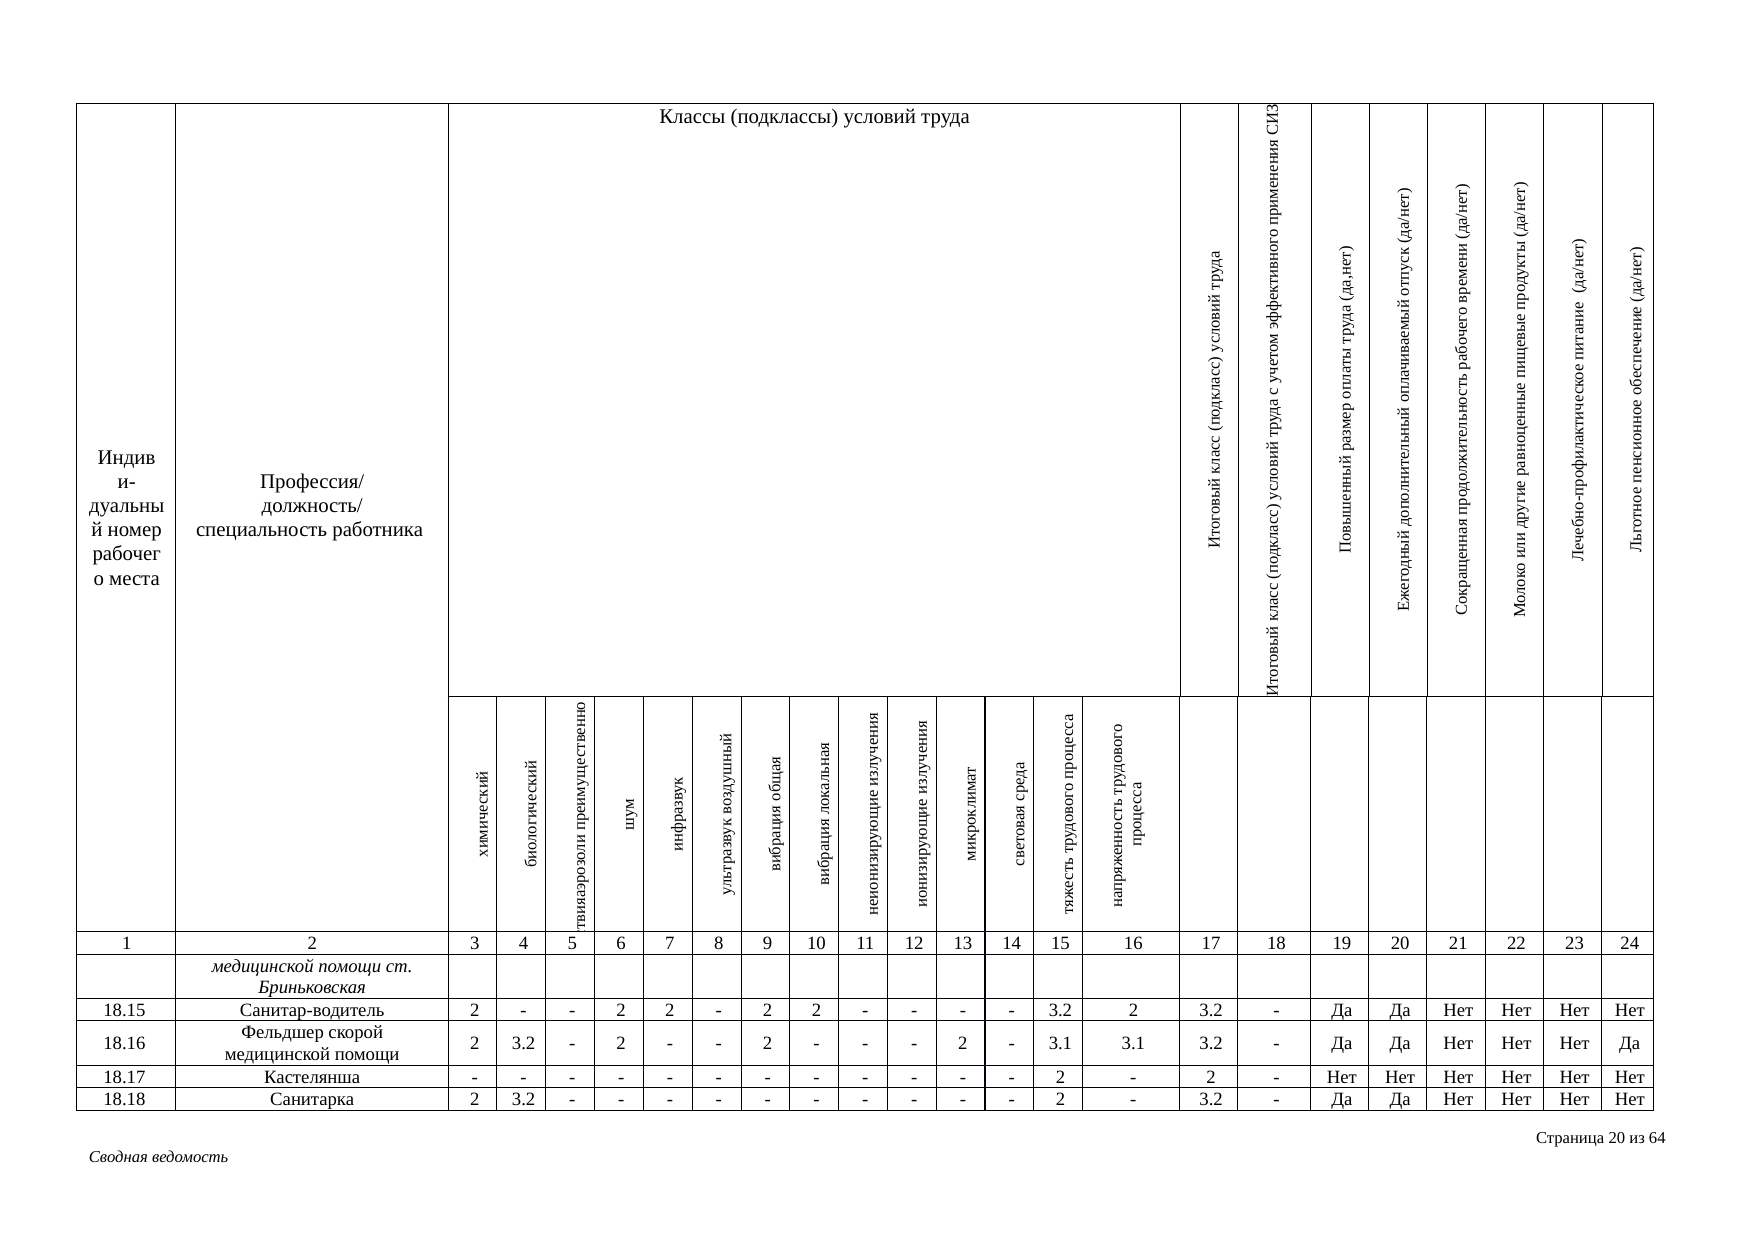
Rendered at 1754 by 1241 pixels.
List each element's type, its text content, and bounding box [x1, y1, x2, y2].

table_cell - [888, 1066, 936, 1087]
table_cell [77, 955, 175, 998]
table_cell Нет [1544, 1066, 1601, 1087]
table_cell инфразвук [644, 697, 692, 931]
table_cell - [937, 1066, 984, 1087]
table_cell [1238, 697, 1310, 931]
table_cell [790, 955, 838, 998]
table_cell вибрация общая [742, 697, 789, 931]
table_cell Да [1369, 1088, 1426, 1110]
table_cell [644, 955, 692, 998]
table_cell ультразвук воздушный [693, 697, 741, 931]
table_cell [1034, 955, 1082, 998]
table_cell 3.2 [1034, 999, 1082, 1020]
table_cell [497, 955, 545, 998]
table_cell 3.2 [497, 1021, 545, 1064]
table_cell 18.18 [77, 1088, 175, 1110]
table_cell - [546, 1066, 594, 1087]
table_cell [888, 955, 936, 998]
table_cell - [986, 1088, 1033, 1110]
table_cell 20 [1369, 932, 1426, 954]
table_cell - [937, 1088, 984, 1110]
table_cell - [888, 1088, 936, 1110]
table_cell 8 [693, 932, 741, 954]
table_cell - [644, 1066, 692, 1087]
table_cell ионизирующие излучения [888, 697, 936, 931]
table_header Лечебно-профилактическое питание (да/нет) [1544, 104, 1602, 696]
table_cell [1180, 697, 1237, 931]
table_cell 2 [449, 1088, 496, 1110]
table_cell - [1238, 1088, 1310, 1110]
table_cell - [693, 999, 741, 1020]
table_cell 16 [1083, 932, 1179, 954]
table_cell вибрация локальная [790, 697, 838, 931]
table_cell - [888, 999, 936, 1020]
table_cell 18.17 [77, 1066, 175, 1087]
table_cell - [790, 1066, 838, 1087]
table_cell Да [1311, 999, 1368, 1020]
table_cell - [790, 1088, 838, 1110]
table_cell [1369, 955, 1426, 998]
table_cell - [546, 1088, 594, 1110]
table_cell - [742, 1066, 789, 1087]
table_cell [595, 955, 643, 998]
table_cell - [986, 1066, 1033, 1087]
table_header Льготное пенсионное обеспечение (да/нет) [1603, 104, 1653, 696]
table_cell 7 [644, 932, 692, 954]
table_cell - [693, 1088, 741, 1110]
table_cell Нет [1486, 1021, 1543, 1064]
table_cell - [644, 1088, 692, 1110]
table_cell Да [1602, 1021, 1653, 1064]
table_cell - [888, 1021, 936, 1064]
table_cell - [742, 1088, 789, 1110]
table_cell [1486, 697, 1543, 931]
table_cell 21 [1427, 932, 1485, 954]
table_cell неионизирующие излучения [839, 697, 887, 931]
table_cell - [839, 1021, 887, 1064]
table_cell - [497, 1066, 545, 1087]
table_header Профессия/ должность/ специальность работника [176, 104, 448, 931]
table_cell [1083, 955, 1179, 998]
table_cell 3.2 [1180, 1088, 1237, 1110]
table_cell - [1238, 1021, 1310, 1064]
table_cell [1427, 955, 1485, 998]
table_cell Нет [1602, 1088, 1653, 1110]
table_cell [1486, 955, 1543, 998]
table_cell Санитар-водитель [176, 999, 448, 1020]
table_cell шум [595, 697, 643, 931]
table_cell 2 [790, 999, 838, 1020]
table_cell 2 [742, 999, 789, 1020]
table_cell Нет [1544, 1088, 1601, 1110]
table_cell 2 [937, 1021, 984, 1064]
table_cell Да [1369, 1021, 1426, 1064]
table_cell Нет [1427, 999, 1485, 1020]
table_cell 3.2 [497, 1088, 545, 1110]
table_cell Да [1369, 999, 1426, 1020]
table_cell 2 [449, 1021, 496, 1064]
table_cell [986, 955, 1033, 998]
table_cell [1238, 955, 1310, 998]
table_cell Нет [1602, 1066, 1653, 1087]
table_cell Кастелянша [176, 1066, 448, 1087]
table_cell [937, 955, 984, 998]
table_cell - [693, 1066, 741, 1087]
table_cell 5 [546, 932, 594, 954]
table_cell 3.1 [1034, 1021, 1082, 1064]
table_cell 19 [1311, 932, 1368, 954]
table_cell [1311, 697, 1368, 931]
table_cell 18 [1238, 932, 1310, 954]
table_header Итоговый класс (подкласс) условий труда [1181, 104, 1238, 696]
table_cell Нет [1486, 1066, 1543, 1087]
table_cell химический [449, 697, 496, 931]
table_cell 2 [449, 999, 496, 1020]
table_cell 10 [790, 932, 838, 954]
table_cell [1311, 955, 1368, 998]
table_cell 12 [888, 932, 936, 954]
table_cell 14 [986, 932, 1033, 954]
table_header Повышенный размер оплаты труда (да,нет) [1312, 104, 1369, 696]
table_cell - [839, 1066, 887, 1087]
table_cell - [595, 1066, 643, 1087]
table_header Молоко или другие равноценные пищевые продукты (да/нет) [1486, 104, 1543, 696]
table_cell Нет [1369, 1066, 1426, 1087]
table_cell Нет [1311, 1066, 1368, 1087]
table_cell 18.15 [77, 999, 175, 1020]
table_cell Нет [1602, 999, 1653, 1020]
table_cell - [497, 999, 545, 1020]
table_cell Фельдшер скорой медицинской помощи [176, 1021, 448, 1064]
table_header Итоговый класс (подкласс) условий труда с учетом эффективного применения СИЗ [1239, 104, 1311, 696]
table_cell [1369, 697, 1426, 931]
table_cell - [1083, 1088, 1179, 1110]
table_cell 2 [1034, 1088, 1082, 1110]
table_cell 18.16 [77, 1021, 175, 1064]
table_cell 2 [742, 1021, 789, 1064]
table_cell Нет [1427, 1021, 1485, 1064]
table_cell Да [1311, 1088, 1368, 1110]
table_cell 2 [595, 999, 643, 1020]
table_header Сокращенная продолжительность рабочего времени (да/нет) [1428, 104, 1485, 696]
table_cell [839, 955, 887, 998]
table_cell [449, 955, 496, 998]
table_cell 2 [1034, 1066, 1082, 1087]
table_cell - [1238, 999, 1310, 1020]
table_cell 3.2 [1180, 999, 1237, 1020]
table_cell Нет [1427, 1066, 1485, 1087]
table_header Ежегодный дополнительный оплачиваемый отпуск (да/нет) [1370, 104, 1427, 696]
table_cell микроклимат [937, 697, 984, 931]
table_cell 4 [497, 932, 545, 954]
table_cell 23 [1544, 932, 1601, 954]
table_cell 17 [1180, 932, 1237, 954]
table_cell [693, 955, 741, 998]
table_cell Да [1311, 1021, 1368, 1064]
table_cell Нет [1544, 999, 1601, 1020]
table_cell - [839, 1088, 887, 1110]
table_cell [1602, 955, 1653, 998]
table_cell [1427, 697, 1485, 931]
table_cell световая среда [986, 697, 1033, 931]
table_cell - [937, 999, 984, 1020]
table_cell 3.2 [1180, 1021, 1237, 1064]
table_cell - [595, 1088, 643, 1110]
table_cell аэрозоли преимущественно фиброгенного действия [546, 697, 594, 931]
table_cell 2 [1083, 999, 1179, 1020]
table_cell - [449, 1066, 496, 1087]
table_cell 6 [595, 932, 643, 954]
table_cell [1180, 955, 1237, 998]
table_cell - [693, 1021, 741, 1064]
table_cell тяжесть трудового процесса [1034, 697, 1082, 931]
table_cell Санитарка [176, 1088, 448, 1110]
table_cell биологический [497, 697, 545, 931]
table_cell 2 [644, 999, 692, 1020]
table_cell 22 [1486, 932, 1543, 954]
table_cell напряженность трудового процесса [1083, 697, 1179, 931]
table_cell 11 [839, 932, 887, 954]
table_cell 2 [595, 1021, 643, 1064]
table_cell 3.1 [1083, 1021, 1179, 1064]
table_cell [1544, 697, 1601, 931]
table_cell Нет [1544, 1021, 1601, 1064]
table_cell - [1083, 1066, 1179, 1087]
table_cell 24 [1602, 932, 1653, 954]
table_cell Нет [1486, 1088, 1543, 1110]
table_cell - [546, 1021, 594, 1064]
table_cell - [546, 999, 594, 1020]
table_cell - [986, 1021, 1033, 1064]
table_cell - [986, 999, 1033, 1020]
table_cell [742, 955, 789, 998]
table_cell [1602, 697, 1653, 931]
table_cell 15 [1034, 932, 1082, 954]
table_cell 9 [742, 932, 789, 954]
table_cell - [839, 999, 887, 1020]
table_cell Нет [1427, 1088, 1485, 1110]
table_cell 1 [77, 932, 175, 954]
table_header Индиви­дуальный номер рабочего места [77, 104, 175, 931]
table_cell - [1238, 1066, 1310, 1087]
table_cell 13 [937, 932, 984, 954]
table_cell 2 [176, 932, 448, 954]
table_cell 3 [449, 932, 496, 954]
table_cell [1544, 955, 1601, 998]
table_cell [546, 955, 594, 998]
table_cell медицинской помощи ст. Бриньковская [176, 955, 448, 998]
table_cell - [644, 1021, 692, 1064]
table_cell Нет [1486, 999, 1543, 1020]
table_cell 2 [1180, 1066, 1237, 1087]
table_cell - [790, 1021, 838, 1064]
table_header Классы (подклассы) условий труда [449, 104, 1180, 696]
